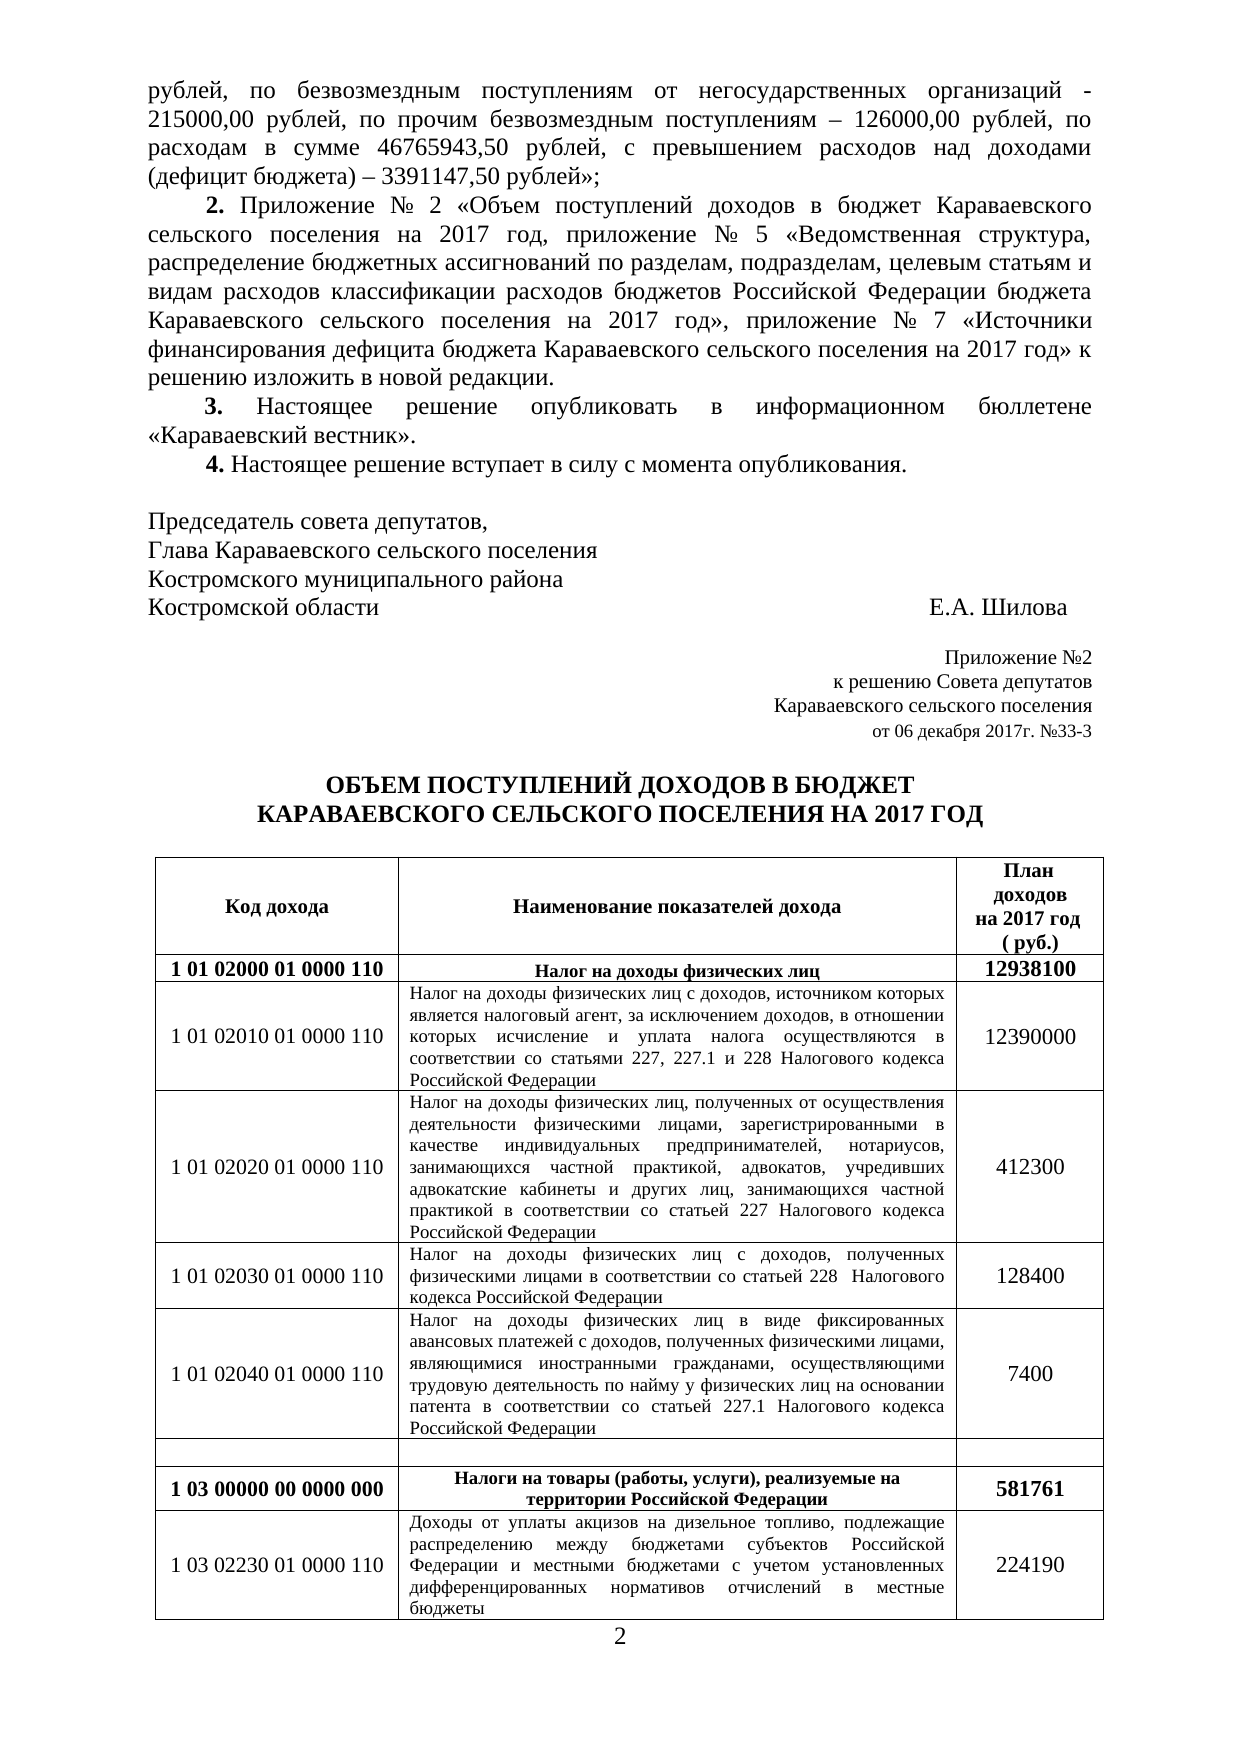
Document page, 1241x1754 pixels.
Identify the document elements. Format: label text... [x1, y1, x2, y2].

text Приложение №2 [148, 645, 1092, 669]
table_cell 412300 [957, 1091, 1103, 1242]
text к решению Совета депутатов [148, 669, 1092, 693]
text 4. Настоящее решение вступает в силу с момента опубликования. [148, 449, 1092, 477]
table_cell Налог на доходы физических лиц с доходов, полученных физическими лицами в соответствии со статьей 228 Налогового кодекса Российской Федерации [399, 1243, 956, 1308]
table_header План доходов на 2017 год ( руб.) [957, 858, 1103, 954]
table_cell 128400 [957, 1243, 1103, 1308]
table_cell Налог на доходы физических лиц с доходов, источником которых является налоговый агент, за исключением доходов, в отношении которых исчисление и уплата налога осуществляются в соответствии со статьями 227, 227.1 и 228 Налогового кодекса Российской Федерации [399, 982, 956, 1090]
table_cell 12938100 [957, 955, 1103, 981]
table_cell 1 01 02020 01 0000 110 [156, 1091, 398, 1242]
table_cell Налог на доходы физических лиц [399, 955, 956, 981]
text 3. Настоящее решение опубликовать в информационном бюллетене «Караваевский вестник». [148, 391, 1092, 449]
table_cell Налог на доходы физических лиц, полученных от осуществления деятельности физическими лицами, зарегистрированными в качестве индивидуальных предпринимателей, нотариусов, занимающихся частной практикой, адвокатов, учредивших адвокатские кабинеты и других лиц, занимающихся частной практикой в соответствии со статьей 227 Налогового кодекса Российской Федерации [399, 1091, 956, 1242]
table_cell 1 01 02030 01 0000 110 [156, 1243, 398, 1308]
table_cell 12390000 [957, 982, 1103, 1090]
text Костромской области Е.А. Шилова [148, 592, 1092, 621]
table_cell [957, 1439, 1103, 1466]
table_cell 1 01 02040 01 0000 110 [156, 1309, 398, 1438]
text Караваевского сельского поселения [148, 693, 1092, 717]
text ОБЪЕМ ПОСТУПЛЕНИЙ ДОХОДОВ В БЮДЖЕТ [148, 770, 1092, 799]
text Глава Караваевского сельского поселения [148, 535, 1092, 564]
text 2. Приложение № 2 «Объем поступлений доходов в бюджет Караваевского сельского поселения на 2017 год, приложение № 5 «Ведомственная структура, распределение бюджетных ассигнований по разделам, подразделам, целевым статьям и видам расходов классификации расходов бюджетов Российской Федерации бюджета Караваевского сельского поселения на 2017 год», приложение № 7 «Источники финансирования дефицита бюджета Караваевского сельского поселения на 2017 год» к решению изложить в новой редакции. [148, 190, 1092, 391]
text рублей, по безвозмездным поступлениям от негосударственных организаций - 215000,00 рублей, по прочим безвозмездным поступлениям – 126000,00 рублей, по расходам в сумме 46765943,50 рублей, с превышением расходов над доходами (дефицит бюджета) – 3391147,50 рублей»; [148, 75, 1092, 190]
table_cell 1 03 00000 00 0000 000 [156, 1467, 398, 1510]
text от 06 декабря 2017г. №33-3 [148, 717, 1092, 742]
text Костромского муниципального района [148, 564, 1092, 592]
table_cell [156, 1439, 398, 1466]
table_cell 581761 [957, 1467, 1103, 1510]
table_cell 224190 [957, 1511, 1103, 1619]
text Председатель совета депутатов, [148, 506, 1092, 535]
table_cell [399, 1439, 956, 1466]
table_cell 1 03 02230 01 0000 110 [156, 1511, 398, 1619]
table_header Наименование показателей дохода [399, 858, 956, 954]
table_cell Налог на доходы физических лиц в виде фиксированных авансовых платежей с доходов, полученных физическими лицами, являющимися иностранными гражданами, осуществляющими трудовую деятельность по найму у физических лиц на основании патента в соответствии со статьей 227.1 Налогового кодекса Российской Федерации [399, 1309, 956, 1438]
table_cell 1 01 02000 01 0000 110 [156, 955, 398, 981]
table_cell 1 01 02010 01 0000 110 [156, 982, 398, 1090]
table_cell Налоги на товары (работы, услуги), реализуемые на территории Российской Федерации [399, 1467, 956, 1510]
text КАРАВАЕВСКОГО СЕЛЬСКОГО ПОСЕЛЕНИЯ НА 2017 ГОД [148, 799, 1092, 828]
table_header Код дохода [156, 858, 398, 954]
table_cell 7400 [957, 1309, 1103, 1438]
table_cell Доходы от уплаты акцизов на дизельное топливо, подлежащие распределению между бюджетами субъектов Российской Федерации и местными бюджетами с учетом установленных дифференцированных нормативов отчислений в местные бюджеты [399, 1511, 956, 1619]
